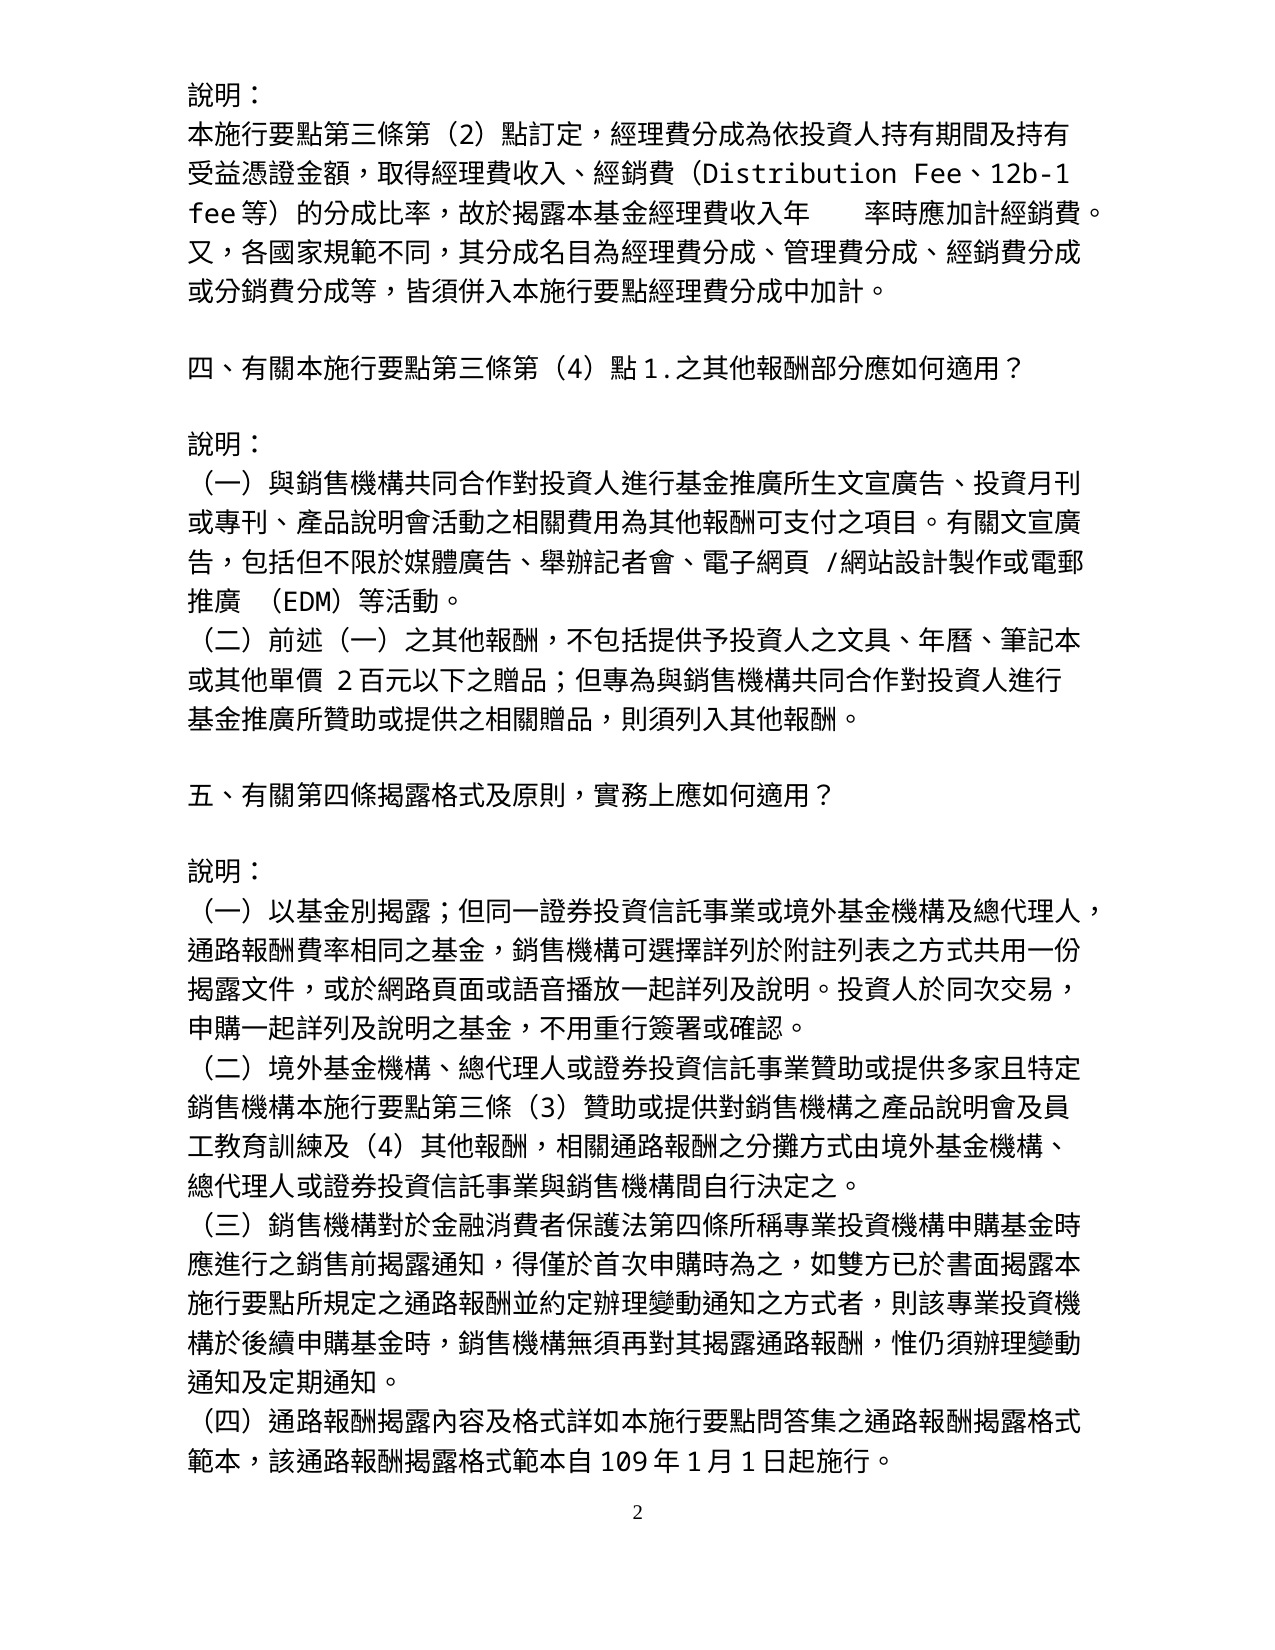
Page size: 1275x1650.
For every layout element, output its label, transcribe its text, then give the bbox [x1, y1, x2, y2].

text 又，各國家規範不同，其分成名目為經理費分成、管理費分成、經銷費分成或分銷費分成等，皆須併入本施行要點經理費分成中加計。 [187, 231, 1087, 310]
text （一）以基金別揭露；但同一證券投資信託事業或境外基金機構及總代理人，通路報酬費率相同之基金，銷售機構可選擇詳列於附註列表之方式共用一份揭露文件，或於網路頁面或語音播放一起詳列及說明。投資人於同次交易，申購一起詳列及說明之基金，不用重行簽署或確認。 [187, 889, 1087, 1047]
text 說明： [187, 850, 1087, 889]
text （四）通路報酬揭露內容及格式詳如本施行要點問答集之通路報酬揭露格式範本，該通路報酬揭露格式範本自109年1月1日起施行。 [187, 1400, 1087, 1479]
text 五、有關第四條揭露格式及原則，實務上應如何適用？ [187, 774, 1087, 813]
text （二）前述（一）之其他報酬，不包括提供予投資人之文具、年曆、筆記本或其他單價 2百元以下之贈品；但專為與銷售機構共同合作對投資人進行基金推廣所贊助或提供之相關贈品，則須列入其他報酬。 [187, 619, 1087, 737]
text 說明： [187, 423, 1087, 462]
text 四、有關本施行要點第三條第（4）點1.之其他報酬部分應如何適用？ [187, 347, 1087, 386]
text 本施行要點第三條第（2）點訂定，經理費分成為依投資人持有期間及持有受益憑證金額，取得經理費收入、經銷費（Distribution Fee、12b-1 fee等）的分成比率，故於揭露本基金經理費收入年 率時應加計經銷費。 [187, 113, 1087, 231]
text （一）與銷售機構共同合作對投資人進行基金推廣所生文宣廣告、投資月刊或專刊、產品說明會活動之相關費用為其他報酬可支付之項目。有關文宣廣告，包括但不限於媒體廣告、舉辦記者會、電子網頁 /網站設計製作或電郵推廣 （EDM）等活動。 [187, 462, 1087, 619]
text （二）境外基金機構、總代理人或證券投資信託事業贊助或提供多家且特定銷售機構本施行要點第三條（3）贊助或提供對銷售機構之產品說明會及員工教育訓練及（4）其他報酬，相關通路報酬之分攤方式由境外基金機構、總代理人或證券投資信託事業與銷售機構間自行決定之。 [187, 1047, 1087, 1204]
text （三）銷售機構對於金融消費者保護法第四條所稱專業投資機構申購基金時應進行之銷售前揭露通知，得僅於首次申購時為之，如雙方已於書面揭露本施行要點所規定之通路報酬並約定辦理變動通知之方式者，則該專業投資機構於後續申購基金時，銷售機構無須再對其揭露通路報酬，惟仍須辦理變動通知及定期通知。 [187, 1204, 1087, 1400]
text 說明： [187, 74, 1087, 113]
